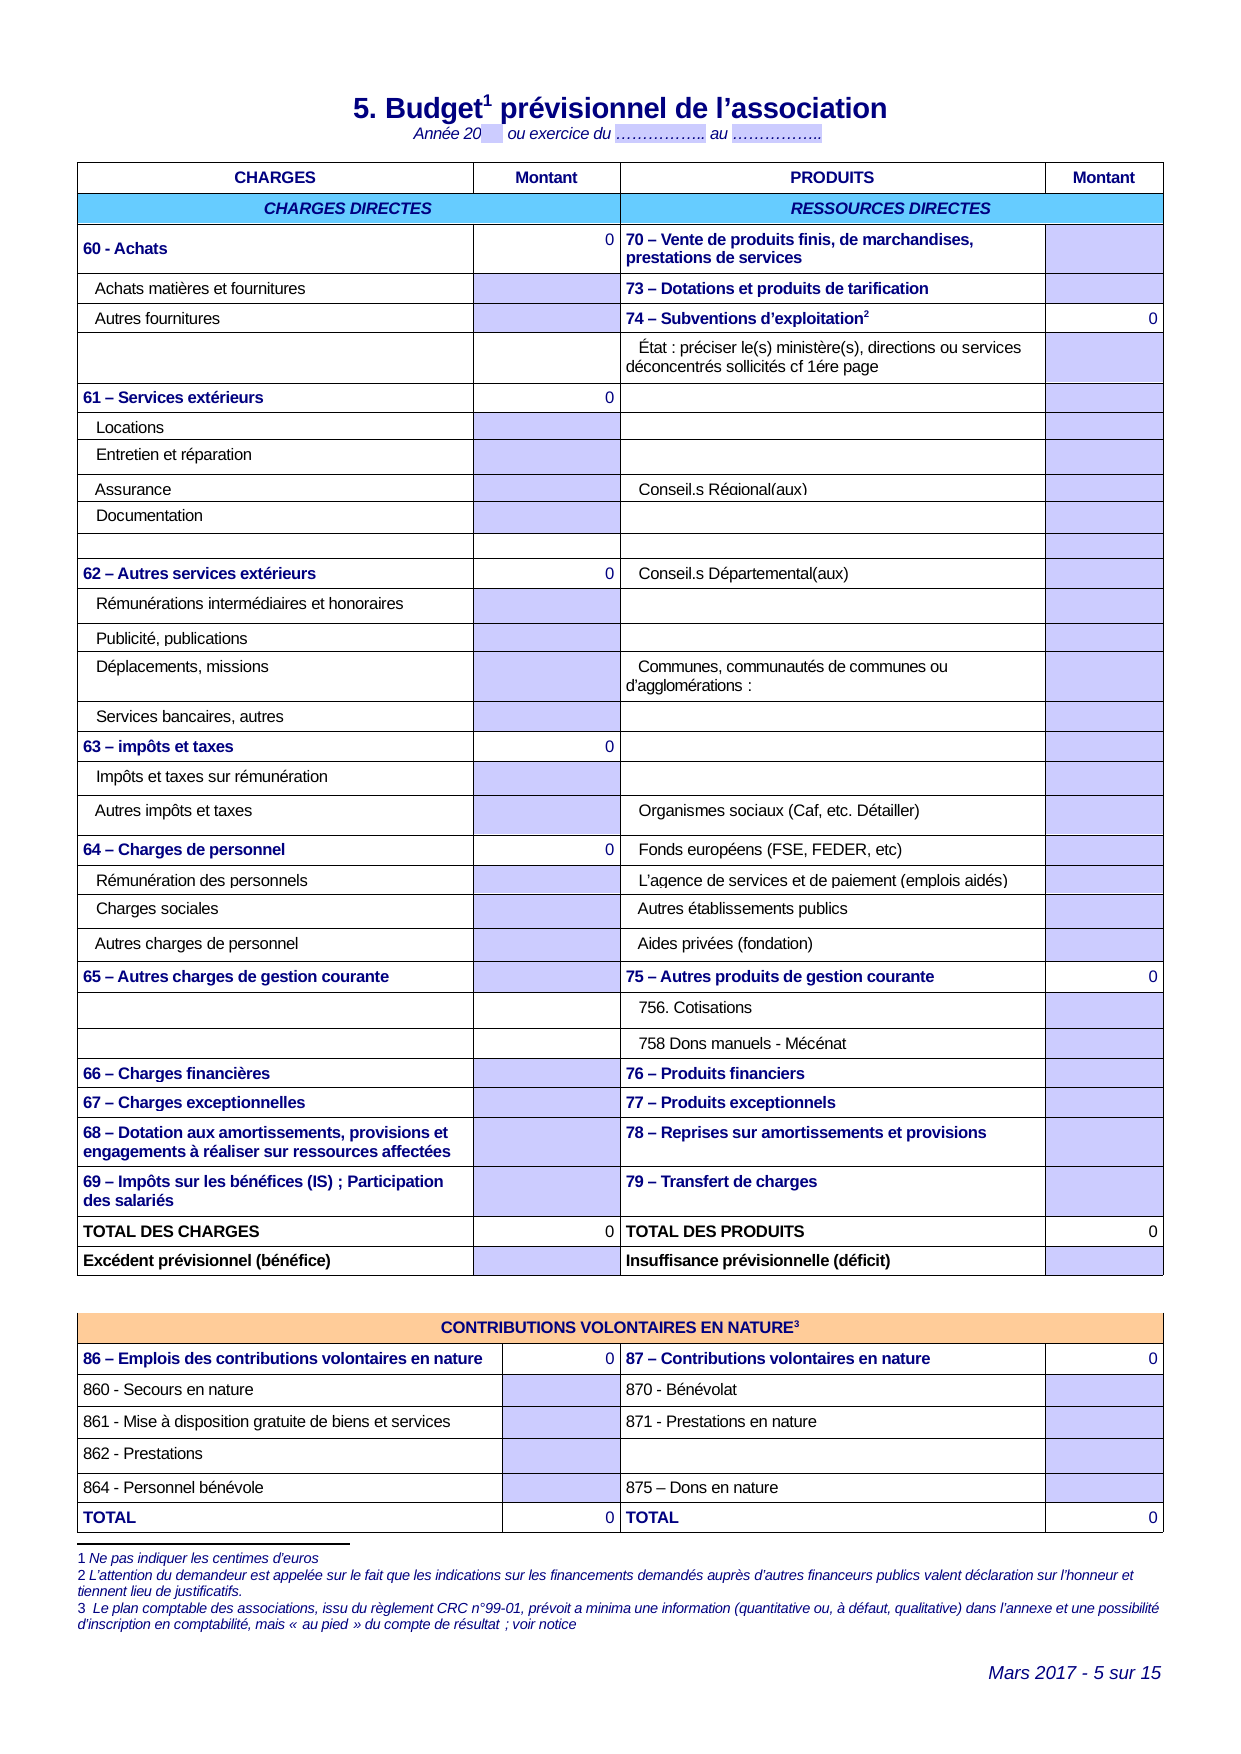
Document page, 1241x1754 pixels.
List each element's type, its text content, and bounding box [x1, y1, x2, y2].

table_cell 0 [503, 1503, 620, 1532]
table_cell Communes, communautés de communes ou d’agglomérations : [621, 652, 1045, 701]
table_cell [474, 762, 620, 795]
table_cell 65 – Autres charges de gestion courante [78, 962, 473, 992]
table_cell [1046, 993, 1163, 1028]
table_cell 64 – Charges de personnel [78, 836, 473, 865]
table_cell 66 – Charges financières [78, 1059, 473, 1087]
table_cell 0 [1046, 1344, 1163, 1374]
table_cell [621, 624, 1045, 651]
table_cell [474, 702, 620, 731]
table_cell 862 - Prestations [78, 1439, 502, 1473]
table_cell [621, 702, 1045, 731]
table_cell [1046, 1375, 1163, 1406]
table_cell [78, 1029, 473, 1058]
table_cell [78, 333, 473, 382]
table_cell [1046, 589, 1163, 623]
table_cell [1046, 762, 1163, 795]
table_cell [474, 304, 620, 332]
table_header PRODUITS [621, 163, 1045, 193]
table_cell [1046, 702, 1163, 731]
table_cell [1046, 1059, 1163, 1087]
table_cell [1046, 1167, 1163, 1216]
table_cell TOTAL [621, 1503, 1045, 1532]
table_cell [474, 1167, 620, 1216]
table_cell [621, 762, 1045, 795]
text Année 20 ou exercice du …………….. au …………….. [77, 124, 1163, 143]
table_cell [474, 1059, 620, 1087]
table_cell Charges sociales [78, 895, 473, 928]
table_cell Achats matières et fournitures [78, 274, 473, 303]
table_cell Autres impôts et taxes [78, 796, 473, 834]
table_cell [1046, 895, 1163, 928]
table_cell [78, 534, 473, 558]
table_cell TOTAL DES CHARGES [78, 1217, 473, 1246]
table_cell 79 – Transfert de charges [621, 1167, 1045, 1216]
table_cell 68 – Dotation aux amortissements, provisions et engagements à réaliser sur ressources affectées [78, 1118, 473, 1166]
table_cell Publicité, publications [78, 624, 473, 651]
table_cell [1046, 502, 1163, 533]
table_cell [503, 1474, 620, 1502]
table_cell [474, 589, 620, 623]
table_cell 63 – impôts et taxes [78, 732, 473, 761]
table_cell [474, 993, 620, 1028]
table_cell 861 - Mise à disposition gratuite de biens et services [78, 1407, 502, 1438]
table_cell Conseil.s Départemental(aux) [621, 559, 1045, 588]
table_cell 67 – Charges exceptionnelles [78, 1088, 473, 1117]
table_cell Autres charges de personnel [78, 929, 473, 961]
table_cell [503, 1375, 620, 1406]
table_cell [503, 1407, 620, 1438]
table_cell [621, 384, 1045, 412]
table_cell [1046, 796, 1163, 834]
table_cell [1046, 1407, 1163, 1438]
table_cell [1046, 1247, 1163, 1275]
table_cell [621, 440, 1045, 474]
table_cell 870 - Bénévolat [621, 1375, 1045, 1406]
table_cell [474, 624, 620, 651]
table_cell Rémunérations intermédiaires et honoraires [78, 589, 473, 623]
table_cell 0 [474, 225, 620, 273]
table_cell 0 [474, 732, 620, 761]
table_cell [474, 333, 620, 382]
table_cell Services bancaires, autres [78, 702, 473, 731]
table_cell [474, 895, 620, 928]
table_cell [1046, 929, 1163, 961]
table_cell [621, 589, 1045, 623]
table_cell Fonds européens (FSE, FEDER, etc) [621, 836, 1045, 865]
table_cell 78 – Reprises sur amortissements et provisions [621, 1118, 1045, 1166]
table_cell [474, 1029, 620, 1058]
table_cell Impôts et taxes sur rémunération [78, 762, 473, 795]
table_cell [1046, 652, 1163, 701]
table_cell 0 [1046, 304, 1163, 332]
table_cell Déplacements, missions [78, 652, 473, 701]
table_cell [78, 993, 473, 1028]
table_cell [474, 962, 620, 992]
table_cell 62 – Autres services extérieurs [78, 559, 473, 588]
table_cell [1046, 274, 1163, 303]
table_cell 758 Dons manuels - Mécénat [621, 1029, 1045, 1058]
table_cell Entretien et réparation [78, 440, 473, 474]
table_cell L’agence de services et de paiement (emplois aidés) [621, 866, 1045, 893]
table_cell [1046, 440, 1163, 474]
table_cell [1046, 732, 1163, 761]
table_cell 75 – Autres produits de gestion courante [621, 962, 1045, 992]
table_header Montant [1046, 163, 1163, 193]
table_cell 875 – Dons en nature [621, 1474, 1045, 1502]
table_cell 76 – Produits financiers [621, 1059, 1045, 1087]
table_cell 0 [474, 1217, 620, 1246]
table_cell 0 [1046, 1217, 1163, 1246]
table_cell RESSOURCES DIRECTES [621, 194, 1163, 223]
table_cell [1046, 333, 1163, 382]
table_cell Conseil.s Régional(aux) [621, 475, 1045, 501]
table_cell [1046, 384, 1163, 412]
table_cell Documentation [78, 502, 473, 533]
table_cell Locations [78, 413, 473, 439]
table_cell [474, 796, 620, 834]
table_cell [1046, 225, 1163, 273]
table_cell [1046, 624, 1163, 651]
table_cell Assurance [78, 475, 473, 501]
table_cell Autres fournitures [78, 304, 473, 332]
table_cell TOTAL DES PRODUITS [621, 1217, 1045, 1246]
table_cell 69 – Impôts sur les bénéfices (IS) ; Participation des salariés [78, 1167, 473, 1216]
text 5. Budget prévisionnel de l’association [77, 91, 1163, 124]
table_cell [1046, 1474, 1163, 1502]
table_cell [621, 732, 1045, 761]
table_cell Rémunération des personnels [78, 866, 473, 893]
table_cell Aides privées (fondation) [621, 929, 1045, 961]
table_cell Organismes sociaux (Caf, etc. Détailler) [621, 796, 1045, 834]
table_header CHARGES [78, 163, 473, 193]
table_cell Autres établissements publics [621, 895, 1045, 928]
table_cell [1046, 836, 1163, 865]
table_cell Excédent prévisionnel (bénéfice) [78, 1247, 473, 1275]
table_cell État : préciser le(s) ministère(s), directions ou services déconcentrés sollicités cf 1ére page [621, 333, 1045, 382]
table_cell [621, 1439, 1045, 1473]
table_cell 871 - Prestations en nature [621, 1407, 1045, 1438]
table_cell [474, 534, 620, 558]
table_cell 756. Cotisations [621, 993, 1045, 1028]
table_cell 864 - Personnel bénévole [78, 1474, 502, 1502]
table_cell CHARGES DIRECTES [78, 194, 620, 223]
table_header Montant [474, 163, 620, 193]
table_cell [474, 1088, 620, 1117]
table_cell [1046, 559, 1163, 588]
table_header CONTRIBUTIONS VOLONTAIRES EN NATURE [78, 1313, 1163, 1343]
table_cell Insuffisance prévisionnelle (déficit) [621, 1247, 1045, 1275]
table_cell [474, 413, 620, 439]
table_cell 87 – Contributions volontaires en nature [621, 1344, 1045, 1374]
table_cell [474, 866, 620, 893]
text Ne pas indiquer les centimes d’euros [77, 1550, 1163, 1567]
table_cell [474, 1118, 620, 1166]
table_cell [503, 1439, 620, 1473]
table_cell 60 - Achats [78, 225, 473, 273]
table_cell 86 – Emplois des contributions volontaires en nature [78, 1344, 502, 1374]
table_cell [474, 652, 620, 701]
table_cell 0 [1046, 1503, 1163, 1532]
table_cell [474, 1247, 620, 1275]
table_cell [474, 475, 620, 501]
table_cell 73 – Dotations et produits de tarification [621, 274, 1045, 303]
table_cell [1046, 1029, 1163, 1058]
table_cell [1046, 413, 1163, 439]
table_cell 74 – Subventions d’exploitation [621, 304, 1045, 332]
table_cell [1046, 1439, 1163, 1473]
table_cell [1046, 866, 1163, 893]
table_cell [474, 502, 620, 533]
table_cell [474, 440, 620, 474]
table_cell 0 [503, 1344, 620, 1374]
table_cell 77 – Produits exceptionnels [621, 1088, 1045, 1117]
table_cell 860 - Secours en nature [78, 1375, 502, 1406]
table_cell 0 [474, 384, 620, 412]
table_cell 0 [474, 836, 620, 865]
table_cell [621, 534, 1045, 558]
table_cell [1046, 475, 1163, 501]
table_cell 70 – Vente de produits finis, de marchandises, prestations de services [621, 225, 1045, 273]
table_cell [474, 274, 620, 303]
table_cell [474, 929, 620, 961]
table_cell [621, 413, 1045, 439]
table_cell 0 [1046, 962, 1163, 992]
table_cell 0 [474, 559, 620, 588]
table_cell TOTAL [78, 1503, 502, 1532]
table_cell [1046, 534, 1163, 558]
table_cell [1046, 1088, 1163, 1117]
table_cell [1046, 1118, 1163, 1166]
table_cell 61 – Services extérieurs [78, 384, 473, 412]
table_cell [621, 502, 1045, 533]
